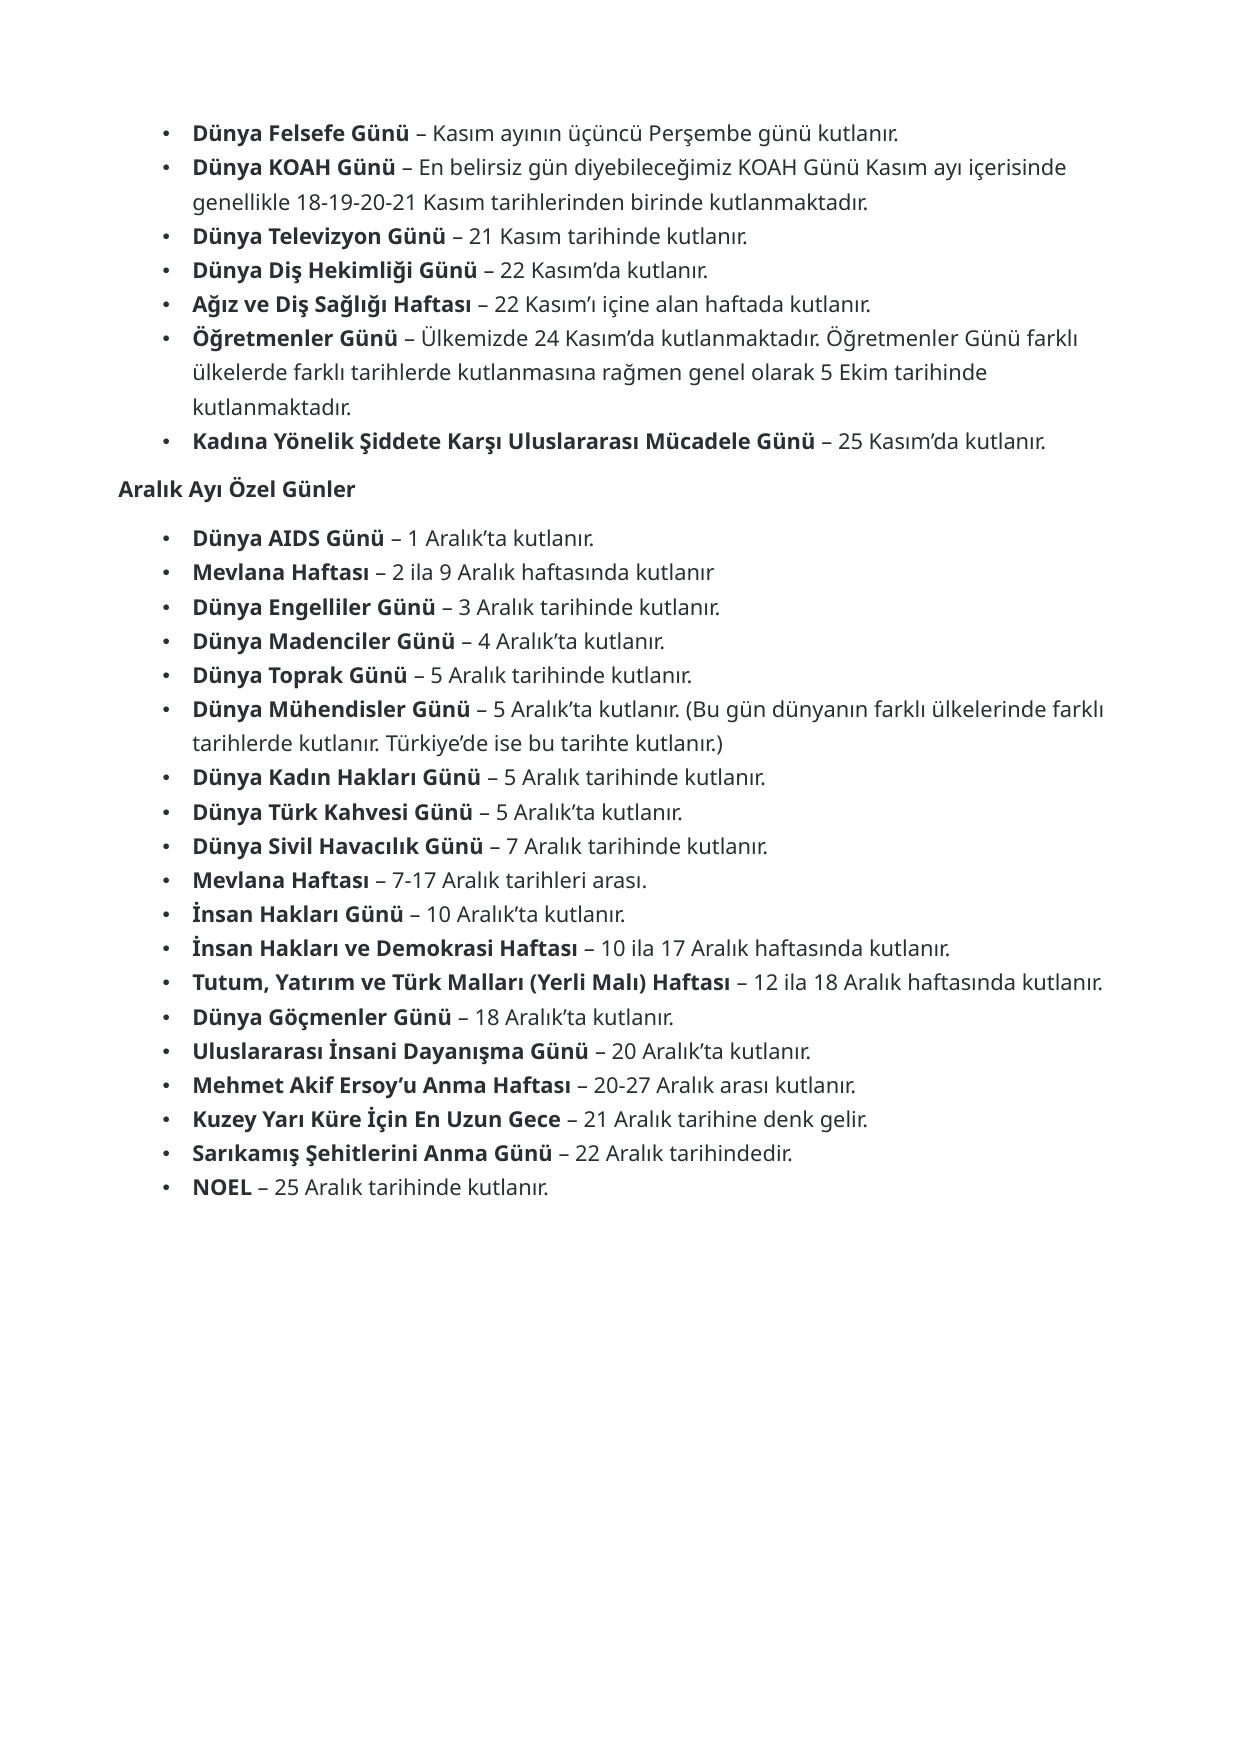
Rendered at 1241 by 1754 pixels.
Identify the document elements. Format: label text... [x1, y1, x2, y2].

list İnsan Hakları ve Demokrasi Haftası – 10 ila 17 Aralık haftasında kutlanır. [162, 933, 1122, 963]
list Dünya Madenciler Günü – 4 Aralık’ta kutlanır. [162, 626, 1122, 655]
list Dünya Kadın Hakları Günü – 5 Aralık tarihinde kutlanır. [162, 762, 1122, 792]
list NOEL – 25 Aralık tarihinde kutlanır. [162, 1172, 1122, 1202]
list Mehmet Akif Ersoy’u Anma Haftası – 20-27 Aralık arası kutlanır. [162, 1070, 1122, 1099]
list Ağız ve Diş Sağlığı Haftası – 22 Kasım’ı içine alan haftada kutlanır. [162, 289, 1122, 319]
list Öğretmenler Günü – Ülkemizde 24 Kasım’da kutlanmaktadır. Öğretmenler Günü farklı ülkelerde farklı tarihlerde kutlanmasına rağmen genel olarak 5 Ekim tarihinde kutlanmaktadır. [162, 323, 1122, 421]
list Dünya Diş Hekimliği Günü – 22 Kasım’da kutlanır. [162, 255, 1122, 284]
list Dünya Engelliler Günü – 3 Aralık tarihinde kutlanır. [162, 591, 1122, 621]
list İnsan Hakları Günü – 10 Aralık’ta kutlanır. [162, 899, 1122, 929]
list Dünya AIDS Günü – 1 Aralık’ta kutlanır. [162, 523, 1122, 553]
list Dünya Göçmenler Günü – 18 Aralık’ta kutlanır. [162, 1001, 1122, 1031]
list Kadına Yönelik Şiddete Karşı Uluslararası Mücadele Günü – 25 Kasım’da kutlanır. [162, 426, 1122, 455]
list Uluslararası İnsani Dayanışma Günü – 20 Aralık’ta kutlanır. [162, 1036, 1122, 1065]
list Dünya Televizyon Günü – 21 Kasım tarihinde kutlanır. [162, 221, 1122, 250]
list Dünya Sivil Havacılık Günü – 7 Aralık tarihinde kutlanır. [162, 831, 1122, 860]
subtitle Aralık Ayı Özel Günler [118, 474, 1122, 504]
list Tutum, Yatırım ve Türk Malları (Yerli Malı) Haftası – 12 ila 18 Aralık haftasında kutlanır. [162, 967, 1122, 997]
list Sarıkamış Şehitlerini Anma Günü – 22 Aralık tarihindedir. [162, 1138, 1122, 1168]
list Dünya Mühendisler Günü – 5 Aralık’ta kutlanır. (Bu gün dünyanın farklı ülkelerinde farklı tarihlerde kutlanır. Türkiye’de ise bu tarihte kutlanır.) [162, 694, 1122, 758]
list Dünya Felsefe Günü – Kasım ayının üçüncü Perşembe günü kutlanır. [162, 118, 1122, 148]
list Dünya Toprak Günü – 5 Aralık tarihinde kutlanır. [162, 660, 1122, 689]
list Mevlana Haftası – 2 ila 9 Aralık haftasında kutlanır [162, 557, 1122, 587]
list Dünya KOAH Günü – En belirsiz gün diyebileceğimiz KOAH Günü Kasım ayı içerisinde genellikle 18-19-20-21 Kasım tarihlerinden birinde kutlanmaktadır. [162, 152, 1122, 216]
list Dünya Türk Kahvesi Günü – 5 Aralık’ta kutlanır. [162, 796, 1122, 826]
list Kuzey Yarı Küre İçin En Uzun Gece – 21 Aralık tarihine denk gelir. [162, 1104, 1122, 1134]
list Mevlana Haftası – 7-17 Aralık tarihleri arası. [162, 865, 1122, 894]
